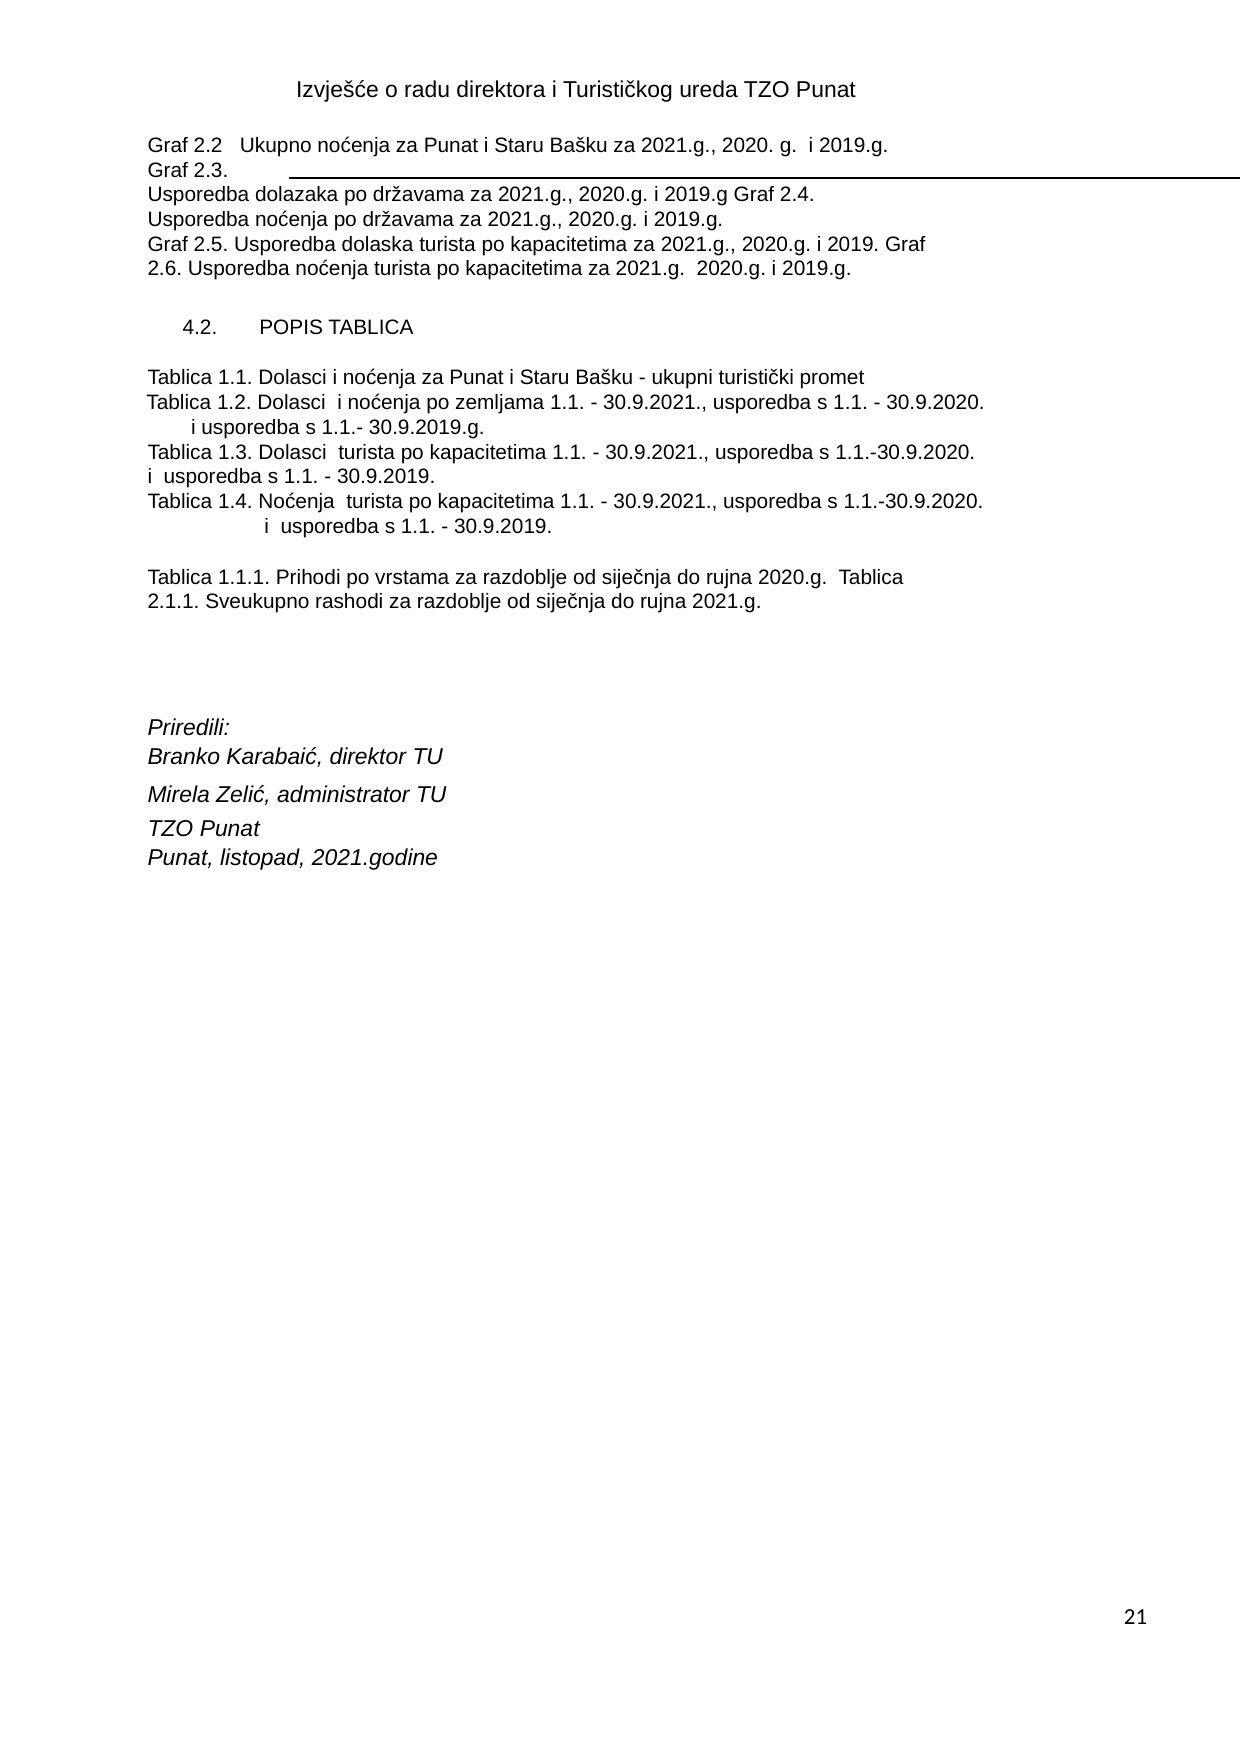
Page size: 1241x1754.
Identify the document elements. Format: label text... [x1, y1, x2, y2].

text Tablica 1.1. Dolasci i noćenja za Punat i Staru Bašku - ukupni turistički promet [147, 365, 1153, 389]
text Tablica 1.3. Dolasci turista po kapacitetima 1.1. - 30.9.2021., usporedba s 1.1.-30.9.2020. i usporedba s 1.1. - 30.9.2019. [147, 439, 998, 488]
text Graf 2.2 Ukupno noćenja za Punat i Staru Bašku za 2021.g., 2020. g. i 2019.g. Graf 2.3. Usporedba dolazaka po državama za 2021.g., 2020.g. i 2019.g Graf 2.4. Usporedba noćenja po državama za 2021.g., 2020.g. i 2019.g. [147, 133, 894, 231]
text Mirela Zelić, administrator TU [147, 781, 1153, 807]
text Punat, listopad, 2021.godine [147, 844, 1153, 871]
text 4.2. POPIS TABLICA [148, 312, 1153, 340]
text Branko Karabaić, direktor TU [147, 743, 1153, 770]
text Tablica 1.2. Dolasci i noćenja po zemljama 1.1. - 30.9.2021., usporedba s 1.1. - 30.9.2020. i usporedba s 1.1.- 30.9.2019.g. [146, 390, 1009, 438]
text Tablica 1.4. Noćenja turista po kapacitetima 1.1. - 30.9.2021., usporedba s 1.1.-30.9.2020. [147, 489, 1153, 513]
text Graf 2.5. Usporedba dolaska turista po kapacitetima za 2021.g., 2020.g. i 2019. Graf 2.6. Usporedba noćenja turista po kapacitetima za 2021.g. 2020.g. i 2019.g. [147, 232, 931, 280]
text Tablica 1.1.1. Prihodi po vrstama za razdoblje od siječnja do rujna 2020.g. Tablica 2.1.1. Sveukupno rashodi za razdoblje od siječnja do rujna 2021.g. [147, 565, 912, 613]
text Priredili: [147, 713, 1153, 740]
text TZO Punat [147, 814, 1153, 841]
text i usporedba s 1.1. - 30.9.2019. [224, 514, 1153, 538]
